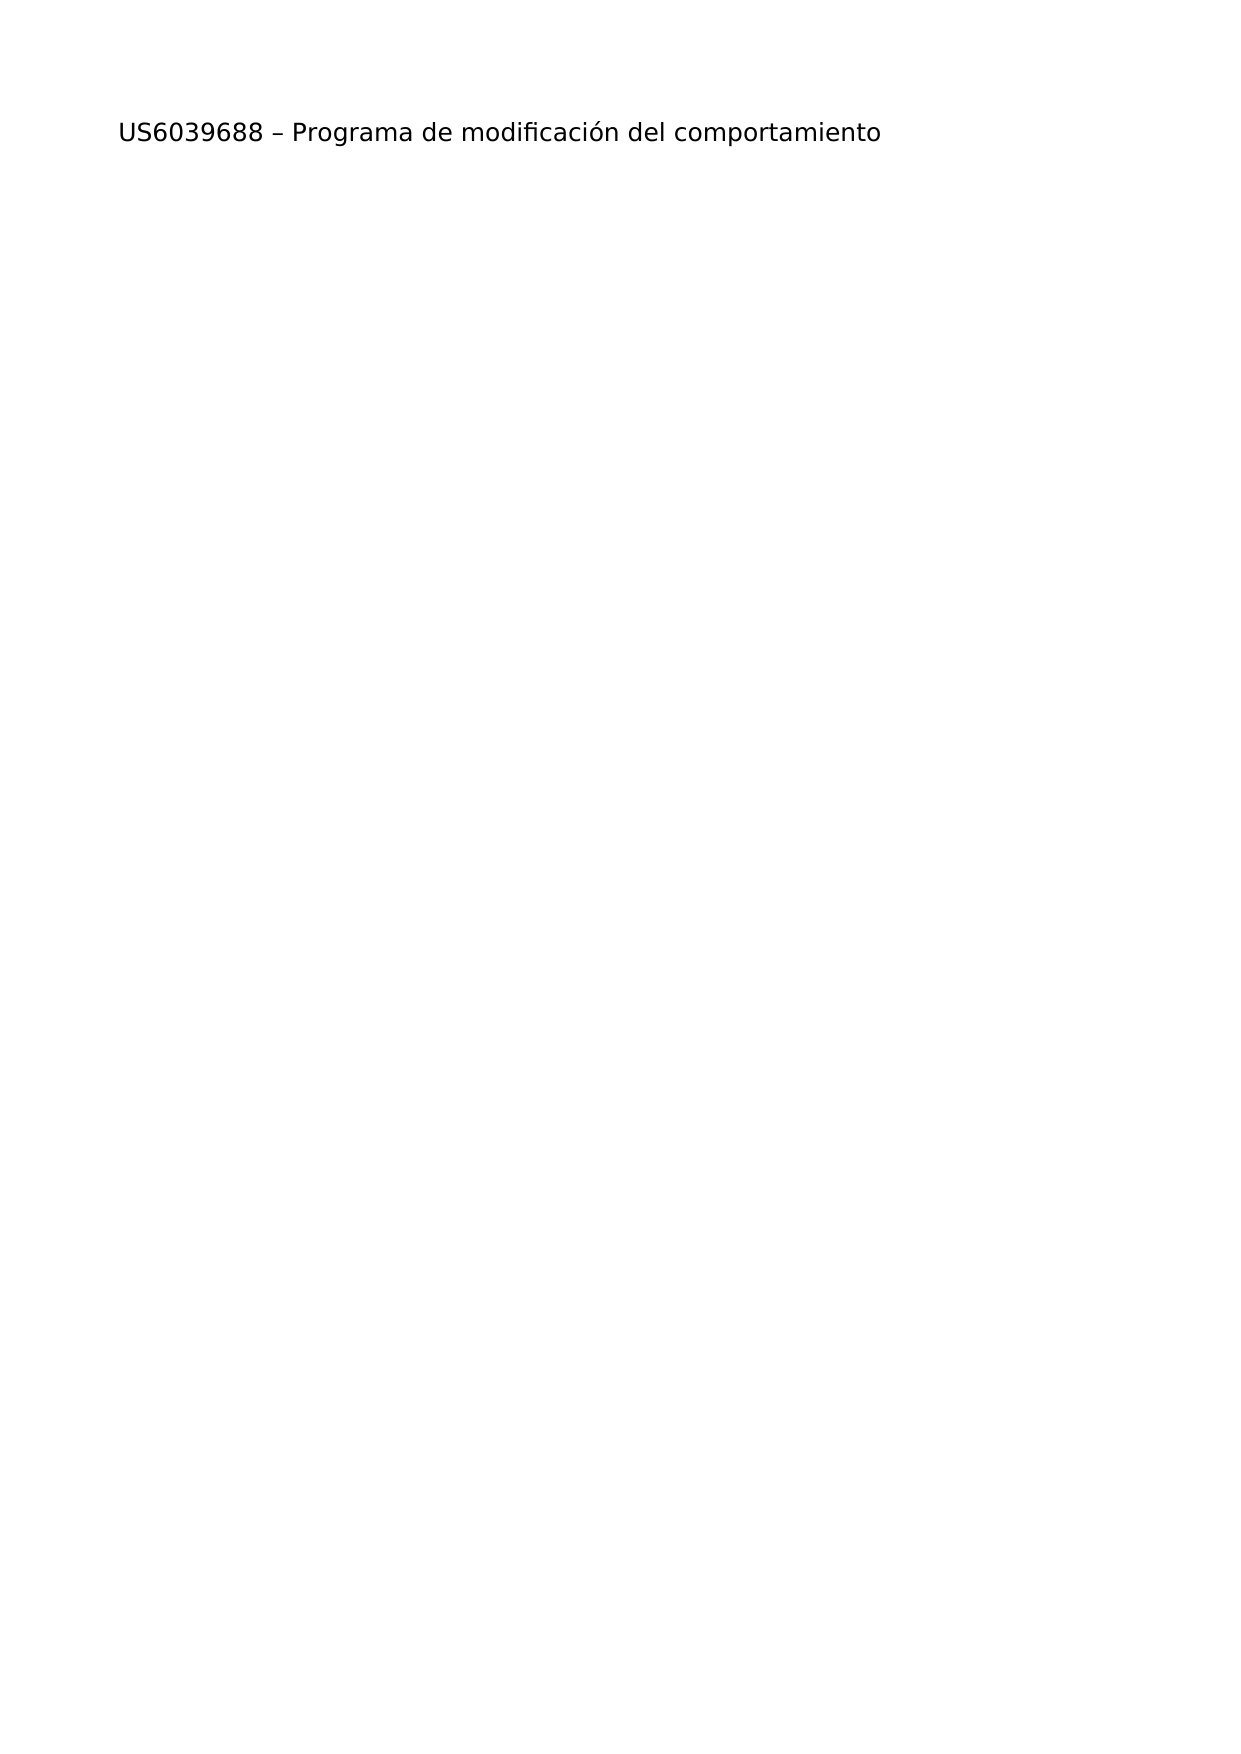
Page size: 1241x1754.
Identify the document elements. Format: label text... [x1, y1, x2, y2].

text US6039688 – Programa de modificación del comportamiento [118, 118, 1122, 147]
